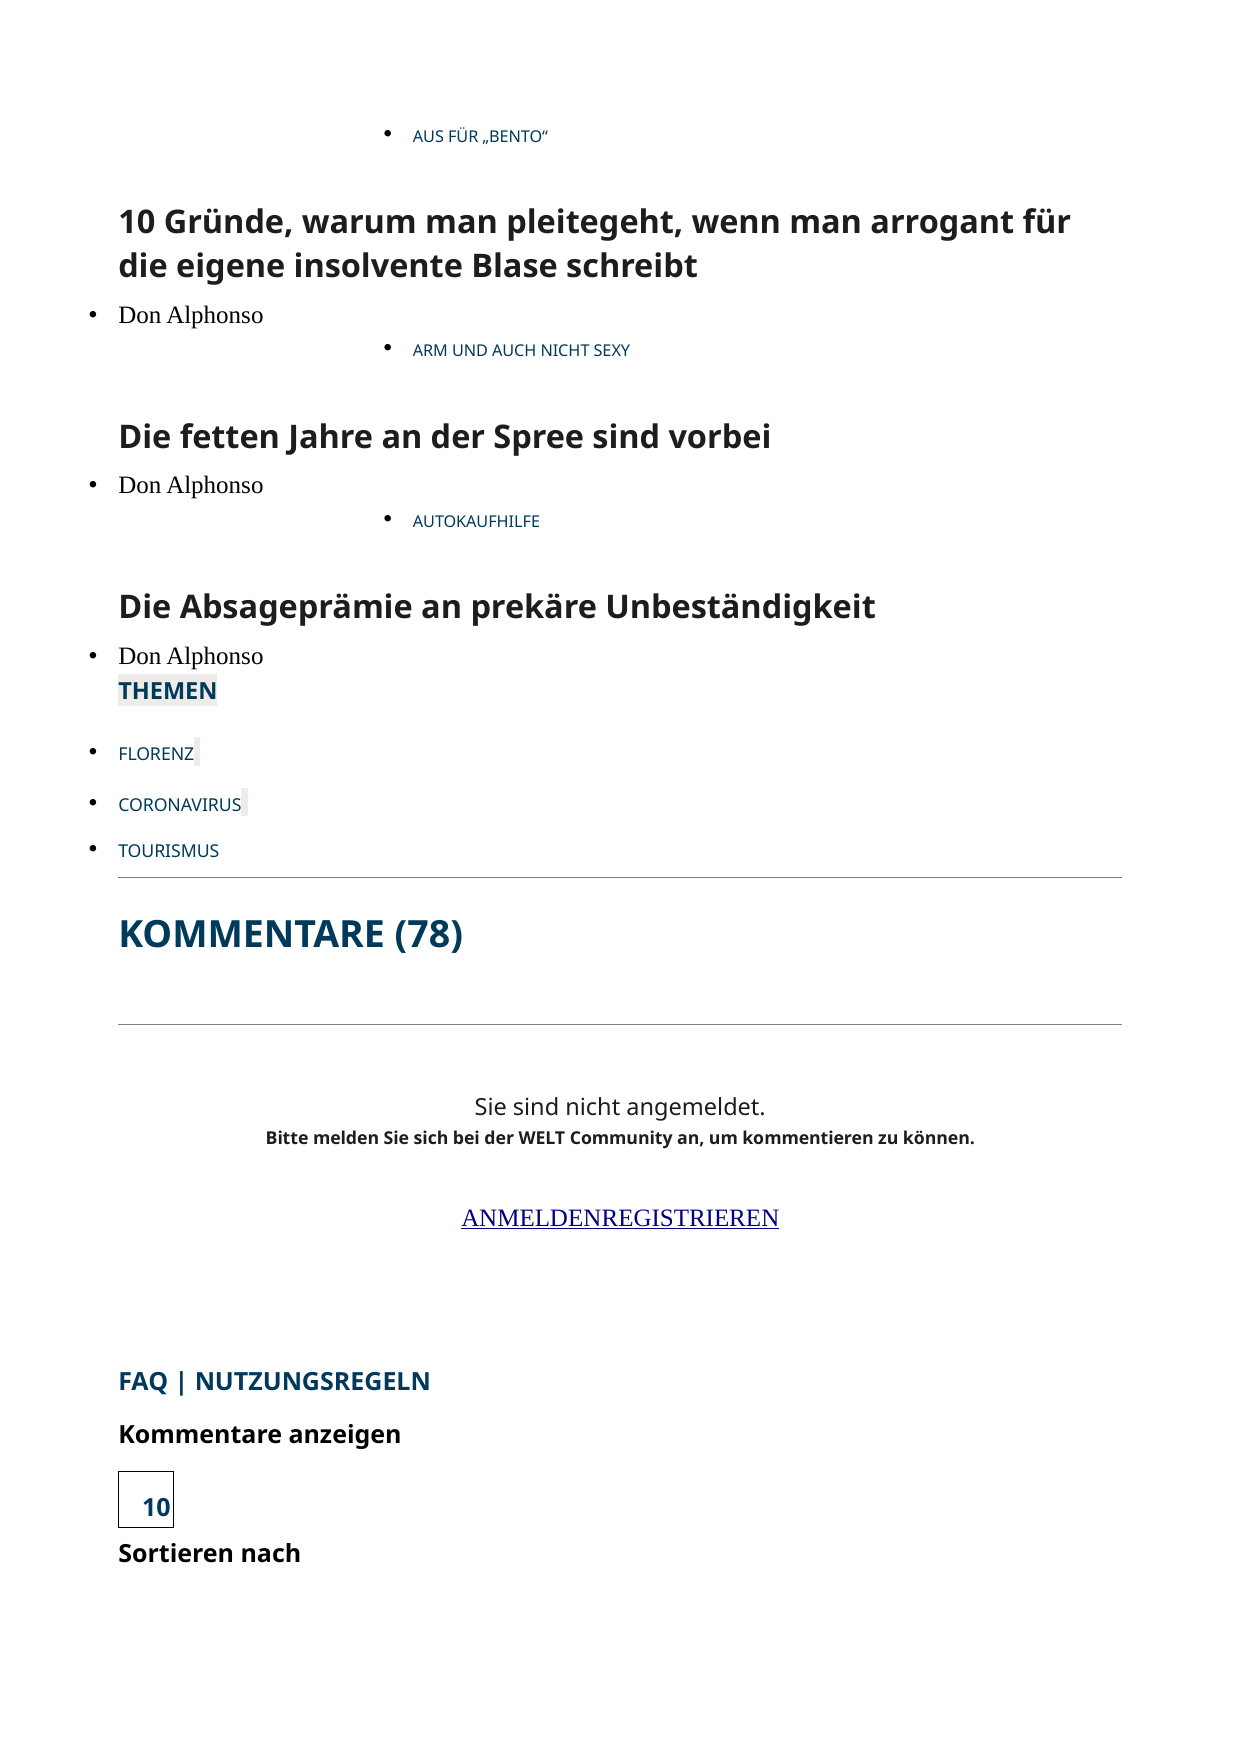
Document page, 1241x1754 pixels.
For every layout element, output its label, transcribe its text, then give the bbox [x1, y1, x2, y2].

subtitle KOMMENTARE (78) [118, 907, 1122, 958]
text Kommentare anzeigen [118, 1417, 1093, 1451]
text ANMELDENREGISTRIEREN [118, 1203, 1122, 1232]
text Sortieren nach [118, 1536, 1122, 1570]
text FAQ | NUTZUNGSREGELN [118, 1363, 1122, 1397]
list TOURISMUS [118, 838, 1100, 863]
subtitle AUTOKAUFHILFE [383, 503, 1104, 533]
list FLORENZ [118, 737, 1100, 766]
subtitle THEMEN [118, 674, 1122, 706]
text 10 [119, 1472, 173, 1527]
subtitle ARM UND AUCH NICHT SEXY [383, 333, 1104, 362]
subtitle 10 Gründe, warum man pleitegeht, wenn man arrogant für die eigene insolvente Blase schreibt [118, 199, 1122, 287]
text [174, 1471, 1122, 1527]
subtitle AUS FÜR „BENTO“ [383, 118, 1104, 147]
text Sie sind nicht angemeldet. Bitte melden Sie sich bei der WELT Community an, um kommentieren zu können. [118, 1090, 1122, 1149]
list Don Alphonso [118, 641, 1122, 669]
list Don Alphonso [118, 300, 1122, 328]
subtitle Die Absageprämie an prekäre Unbeständigkeit [118, 584, 1122, 628]
list Don Alphonso [118, 470, 1122, 499]
list CORONAVIRUS [118, 788, 1100, 816]
subtitle Die fetten Jahre an der Spree sind vorbei [118, 414, 1122, 458]
